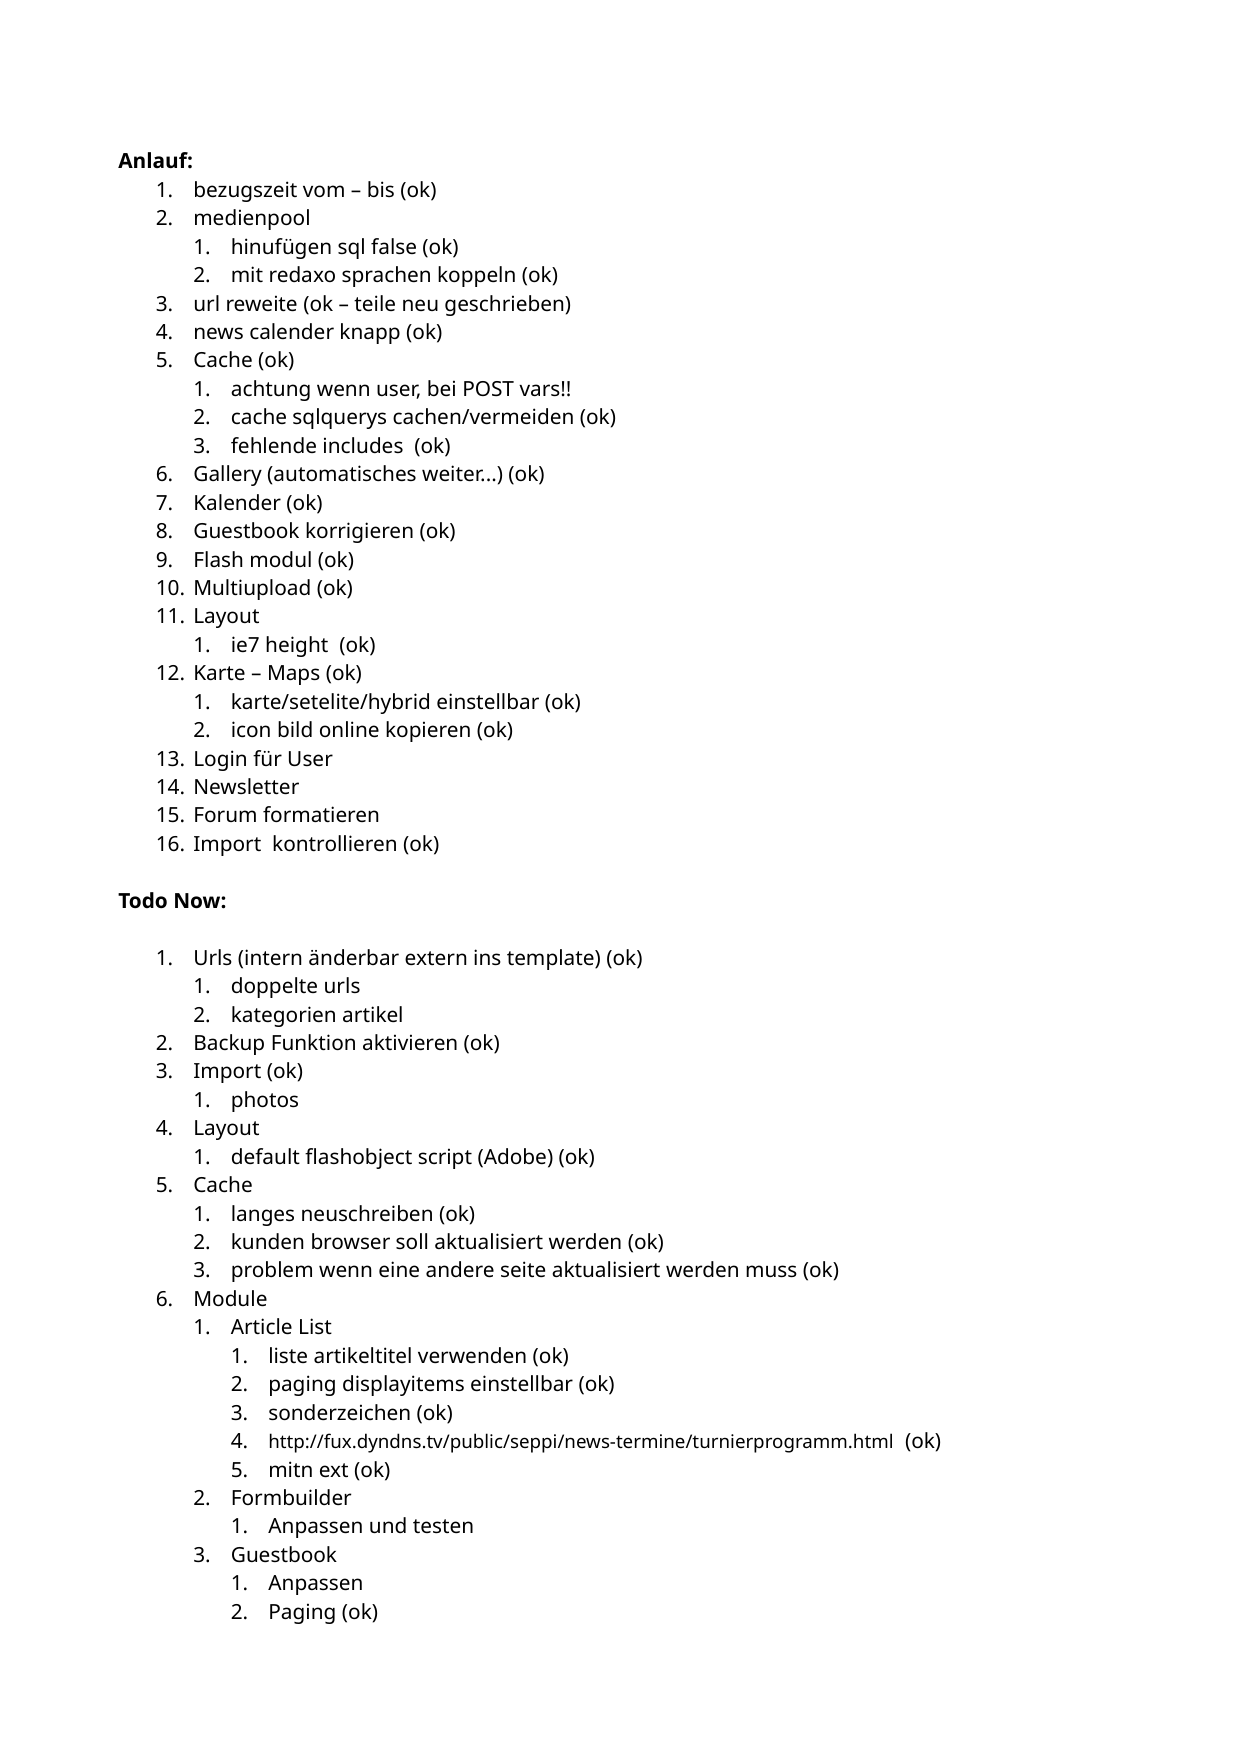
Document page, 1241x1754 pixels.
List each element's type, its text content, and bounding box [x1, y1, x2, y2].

list doppelte urls [193, 971, 1122, 1000]
list Newsletter [156, 772, 1122, 801]
list Import (ok) [156, 1057, 1122, 1085]
list photos [193, 1085, 1122, 1113]
list Module [156, 1284, 1122, 1312]
list Guestbook [193, 1540, 1122, 1568]
list news calender knapp (ok) [156, 317, 1122, 346]
list sonderzeichen (ok) [231, 1398, 1122, 1426]
list Karte – Maps (ok) [156, 658, 1122, 687]
list Login für User [156, 744, 1122, 772]
list Anpassen und testen [231, 1512, 1122, 1540]
list problem wenn eine andere seite aktualisiert werden muss (ok) [193, 1256, 1122, 1284]
list medienpool [156, 203, 1122, 232]
list mitn ext (ok) [231, 1455, 1122, 1483]
list Layout [156, 602, 1122, 630]
list Flash modul (ok) [156, 545, 1122, 573]
list Backup Funktion aktivieren (ok) [156, 1028, 1122, 1057]
list Paging (ok) [231, 1597, 1122, 1625]
list Gallery (automatisches weiter...) (ok) [156, 459, 1122, 488]
list cache sqlquerys cachen/vermeiden (ok) [193, 402, 1122, 431]
list karte/setelite/hybrid einstellbar (ok) [193, 687, 1122, 715]
list icon bild online kopieren (ok) [193, 715, 1122, 744]
list default flashobject script (Adobe) (ok) [193, 1142, 1122, 1170]
text Todo Now: [118, 886, 1122, 914]
list hinufügen sql false (ok) [193, 232, 1122, 260]
list Article List [193, 1312, 1122, 1341]
list mit redaxo sprachen koppeln (ok) [193, 260, 1122, 289]
list url reweite (ok – teile neu geschrieben) [156, 289, 1122, 317]
list bezugszeit vom – bis (ok) [156, 175, 1122, 203]
list Formbuilder [193, 1483, 1122, 1512]
list fehlende includes (ok) [193, 431, 1122, 459]
list paging displayitems einstellbar (ok) [231, 1369, 1122, 1398]
list Anpassen [231, 1568, 1122, 1597]
list Cache [156, 1170, 1122, 1199]
list kunden browser soll aktualisiert werden (ok) [193, 1227, 1122, 1256]
list Multiupload (ok) [156, 573, 1122, 602]
list Urls (intern änderbar extern ins template) (ok) [156, 943, 1122, 971]
list http://fux.dyndns.tv/public/seppi/news-termine/turnierprogramm.html (ok) [231, 1426, 1122, 1455]
list ie7 height (ok) [193, 630, 1122, 658]
list kategorien artikel [193, 1000, 1122, 1028]
list Guestbook korrigieren (ok) [156, 516, 1122, 545]
list Kalender (ok) [156, 488, 1122, 516]
list liste artikeltitel verwenden (ok) [231, 1341, 1122, 1369]
list Import kontrollieren (ok) [156, 829, 1122, 857]
list Forum formatieren [156, 801, 1122, 829]
list Cache (ok) [156, 346, 1122, 374]
list Layout [156, 1113, 1122, 1142]
list achtung wenn user, bei POST vars!! [193, 374, 1122, 402]
list langes neuschreiben (ok) [193, 1199, 1122, 1227]
text Anlauf: [118, 147, 1122, 175]
